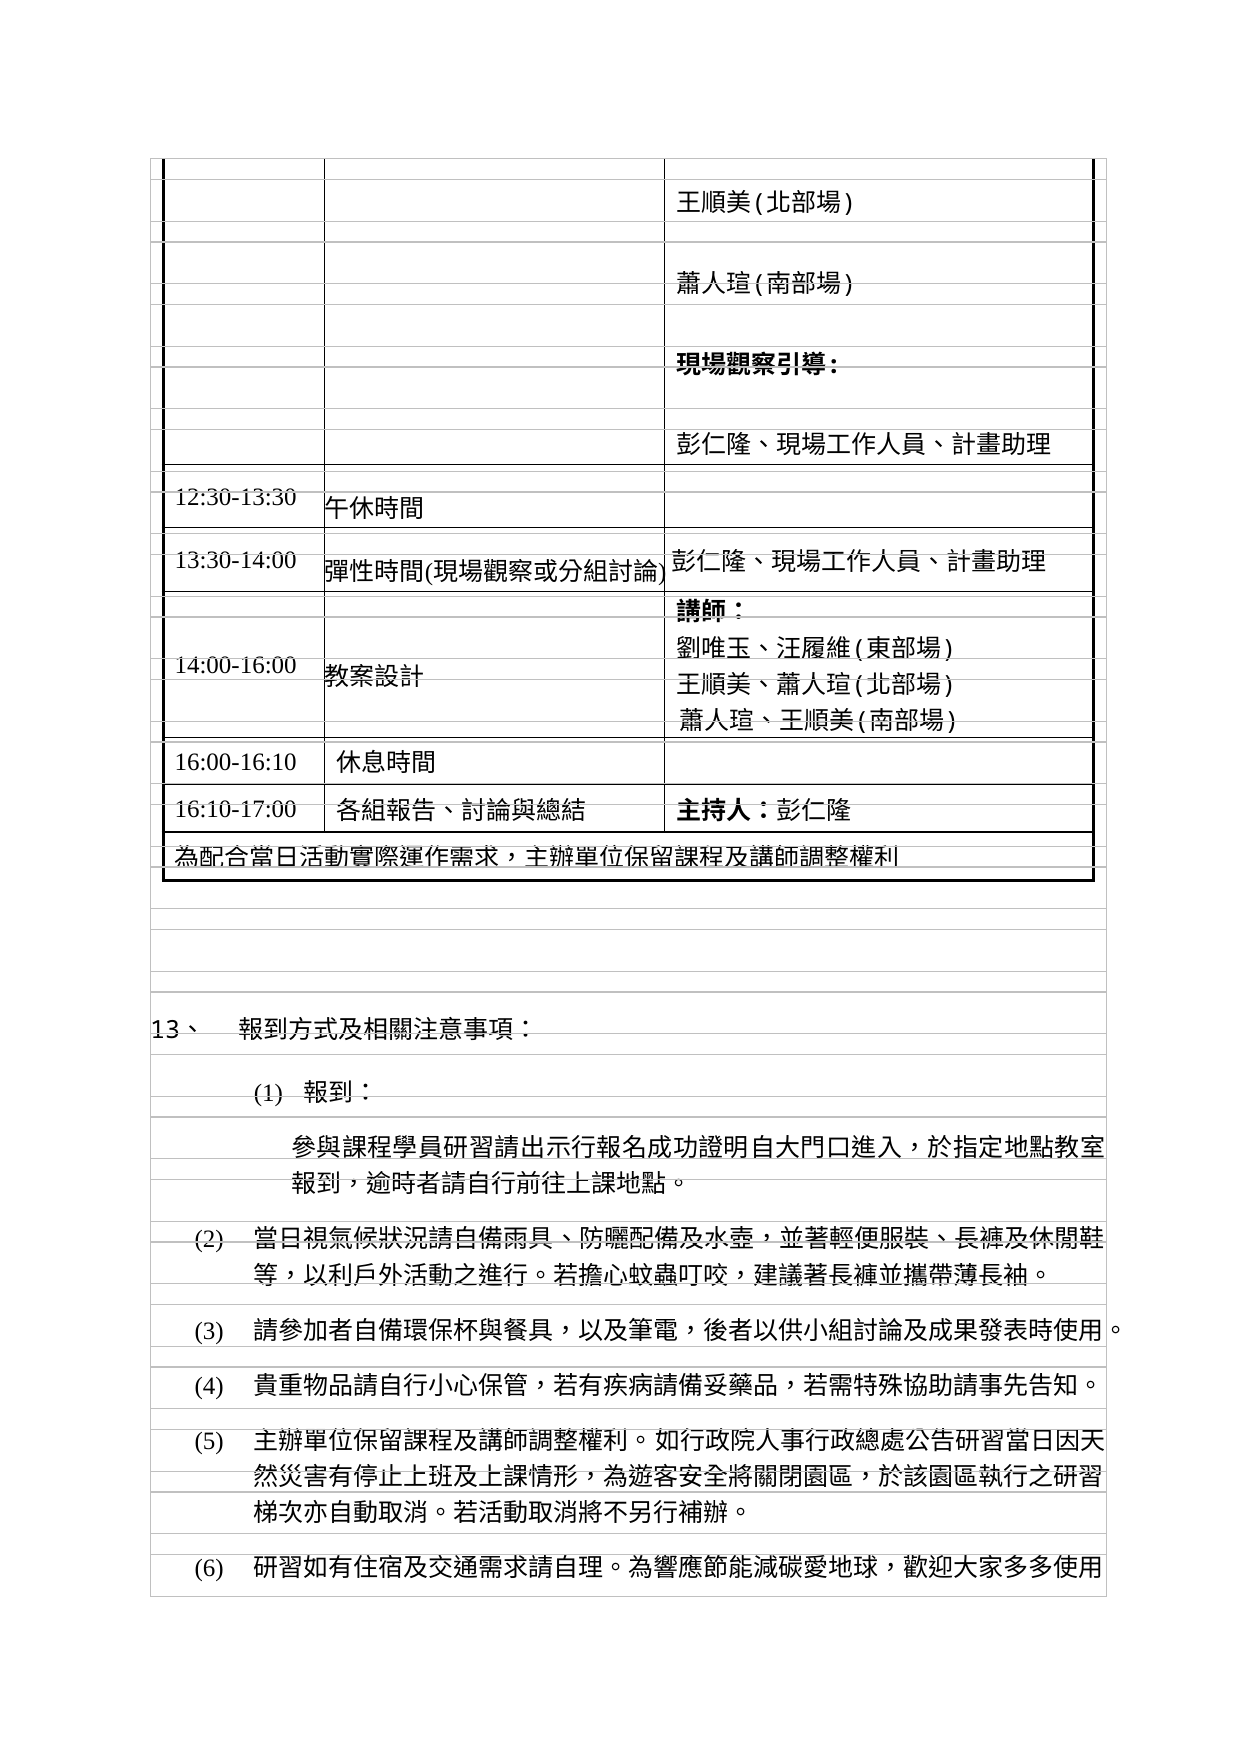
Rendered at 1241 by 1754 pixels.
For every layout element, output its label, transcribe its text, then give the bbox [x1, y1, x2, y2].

table_cell 16:10-17:00 [165, 805, 324, 831]
list 報到： [253, 1073, 1106, 1096]
table_cell 休息時間 [325, 743, 664, 783]
list 主辦單位保留課程及講師調整權利。如行政院人事行政總處公告研習當日因天然災害有停止上班及上課情形，為遊客安全將關閉園區，於該園區執行之研習梯次亦自動取消。若活動取消將不另行補辦。 [194, 1493, 1106, 1529]
table_cell 動物園學習體驗及探討 [325, 222, 664, 241]
table_cell 從教學的角度探討展演動物價值思辨課題，包含動物園的經營及教育、審議式教學原則探討及演示、現場觀察、小組討論 教學活動講師： 劉唯玉(東部場) 王順美(北部場) 蕭人瑄(南部場) 現場觀察引導: 彭仁隆、現場工作人員、計畫助理 [665, 180, 1092, 221]
table_cell 為配合當日活動實際運作需求，主辦單位保留課程及講師調整權利 [438, 847, 485, 866]
table_cell 12:30-13:30 [165, 472, 324, 491]
table_cell 10:20-12:30 [165, 347, 324, 366]
table_cell 教案設計 [325, 680, 664, 721]
list 報到方式及相關注意事項： [151, 1034, 1088, 1048]
table_cell 從教學的角度探討展演動物價值思辨課題，包含動物園的經營及教育、審議式教學原則探討及演示、現場觀察、小組討論 教學活動講師： 劉唯玉(東部場) 王順美(北部場) 蕭人瑄(南部場) 現場觀察引導: 彭仁隆、現場工作人員、計畫助理 [665, 159, 1092, 179]
table_cell 動物園學習體驗及探討 [325, 243, 664, 283]
table_cell 從教學的角度探討展演動物價值思辨課題，包含動物園的經營及教育、審議式教學原則探討及演示、現場觀察、小組討論 教學活動講師： 劉唯玉(東部場) 王順美(北部場) 蕭人瑄(南部場) 現場觀察引導: 彭仁隆、現場工作人員、計畫助理 [665, 222, 1092, 241]
table_cell [665, 472, 1092, 491]
table_cell 14:00-16:00 [165, 680, 324, 721]
list 貴重物品請自行小心保管，若有疾病請備妥藥品，若需特殊協助請事先告知。 [194, 1368, 1106, 1401]
table_cell 10:20-12:30 [165, 368, 324, 408]
table_cell 從教學的角度探討展演動物價值思辨課題，包含動物園的經營及教育、審議式教學原則探討及演示、現場觀察、小組討論 教學活動講師： 劉唯玉(東部場) 王順美(北部場) 蕭人瑄(南部場) 現場觀察引導: 彭仁隆、現場工作人員、計畫助理 [665, 409, 1092, 429]
table_cell 從教學的角度探討展演動物價值思辨課題，包含動物園的經營及教育、審議式教學原則探討及演示、現場觀察、小組討論 教學活動講師： 劉唯玉(東部場) 王順美(北部場) 蕭人瑄(南部場) 現場觀察引導: 彭仁隆、現場工作人員、計畫助理 [665, 305, 1092, 346]
list 主辦單位保留課程及講師調整權利。如行政院人事行政總處公告研習當日因天然災害有停止上班及上課情形，為遊客安全將關閉園區，於該園區執行之研習梯次亦自動取消。若活動取消將不另行補辦。 [194, 1472, 1106, 1491]
table_cell 動物園學習體驗及探討 [325, 180, 664, 221]
table_cell 講師： 劉唯玉、汪履維(東部場) 王順美、蕭人瑄(北部場) 蕭人瑄、王順美(南部場) [665, 659, 1092, 679]
table_cell 16:10-17:00 [165, 785, 324, 804]
table_cell 16:00-16:10 [165, 743, 324, 783]
table_cell 14:00-16:00 [165, 618, 324, 658]
table_cell 10:20-12:30 [165, 284, 324, 304]
table_cell 10:20-12:30 [165, 159, 324, 179]
table_cell 各組報告、討論與總結 [325, 805, 664, 831]
table_cell 動物園學習體驗及探討 [325, 409, 664, 429]
table_cell 教案設計 [325, 618, 664, 658]
table_cell 動物園學習體驗及探討 [325, 347, 664, 366]
table_cell [665, 465, 1092, 471]
table_cell 主持人：彭仁隆 [665, 785, 1092, 804]
table_cell 14:00-16:00 [165, 722, 324, 737]
table_cell 從教學的角度探討展演動物價值思辨課題，包含動物園的經營及教育、審議式教學原則探討及演示、現場觀察、小組討論 教學活動講師： 劉唯玉(東部場) 王順美(北部場) 蕭人瑄(南部場) 現場觀察引導: 彭仁隆、現場工作人員、計畫助理 [665, 368, 1092, 408]
table_cell 從教學的角度探討展演動物價值思辨課題，包含動物園的經營及教育、審議式教學原則探討及演示、現場觀察、小組討論 教學活動講師： 劉唯玉(東部場) 王順美(北部場) 蕭人瑄(南部場) 現場觀察引導: 彭仁隆、現場工作人員、計畫助理 [665, 243, 1092, 283]
table_cell 為配合當日活動實際運作需求，主辦單位保留課程及講師調整權利 [570, 847, 605, 866]
table_cell 講師： 劉唯玉、汪履維(東部場) 王順美、蕭人瑄(北部場) 蕭人瑄、王順美(南部場) [665, 618, 1092, 658]
table_cell 10:20-12:30 [165, 243, 324, 283]
table_cell 講師： 劉唯玉、汪履維(東部場) 王順美、蕭人瑄(北部場) 蕭人瑄、王順美(南部場) [665, 680, 1092, 721]
table_cell 動物園學習體驗及探討 [325, 159, 664, 179]
table_cell 彭仁隆、現場工作人員、計畫助理 [665, 555, 1092, 591]
table_cell [665, 493, 1092, 527]
list 報到方式及相關注意事項： [151, 993, 1088, 1033]
list 當日視氣候狀況請自備雨具、防曬配備及水壺，並著輕便服裝、長褲及休閒鞋等，以利戶外活動之進行。若擔心蚊蟲叮咬，建議著長褲並攜帶薄長袖。 [194, 1284, 1106, 1291]
table_cell 為配合當日活動實際運作需求，主辦單位保留課程及講師調整權利 [897, 847, 1092, 866]
table_cell 13:30-14:00 [165, 555, 324, 591]
table_cell 教案設計 [325, 659, 664, 679]
table_cell 動物園學習體驗及探討 [325, 284, 664, 304]
table_cell [665, 534, 1092, 554]
text 參與課程學員研習請出示行報名成功證明自大門口進入，於指定地點教室報到，逾時者請自行前往上課地點。 [291, 1128, 1106, 1158]
list 報到： [253, 1097, 1106, 1109]
table_cell 為配合當日活動實際運作需求，主辦單位保留課程及講師調整權利 [822, 847, 854, 866]
table_cell 講師： 劉唯玉、汪履維(東部場) 王順美、蕭人瑄(北部場) 蕭人瑄、王順美(南部場) [665, 597, 1092, 616]
table_cell 13:30-14:00 [165, 528, 324, 533]
table_cell [665, 743, 1092, 783]
table_cell 12:30-13:30 [165, 465, 324, 471]
list 主辦單位保留課程及講師調整權利。如行政院人事行政總處公告研習當日因天然災害有停止上班及上課情形，為遊客安全將關閉園區，於該園區執行之研習梯次亦自動取消。若活動取消將不另行補辦。 [194, 1430, 1106, 1471]
table_cell 12:30-13:30 [165, 493, 324, 527]
table_cell 動物園學習體驗及探討 [325, 368, 664, 408]
text 參與課程學員研習請出示行報名成功證明自大門口進入，於指定地點教室報到，逾時者請自行前往上課地點。 [291, 1159, 1106, 1179]
table_cell 教案設計 [325, 597, 664, 616]
list 請參加者自備環保杯與餐具，以及筆電，後者以供小組討論及成果發表時使用。 [194, 1310, 1106, 1346]
table_cell 10:20-12:30 [165, 305, 324, 346]
table_cell 動物園學習體驗及探討 [325, 430, 664, 464]
table_cell 14:00-16:00 [165, 597, 324, 616]
list 當日視氣候狀況請自備雨具、防曬配備及水壺，並著輕便服裝、長褲及休閒鞋等，以利戶外活動之進行。若擔心蚊蟲叮咬，建議著長褲並攜帶薄長袖。 [194, 1222, 1106, 1241]
table_cell [325, 465, 664, 471]
list 研習如有住宿及交通需求請自理。為響應節能減碳愛地球，歡迎大家多多使用大眾運輸工具。到園交通及停車資訊請參考各園區官網。 [194, 1555, 1106, 1584]
list 報到方式及相關注意事項： [151, 986, 1088, 991]
table_cell 10:20-12:30 [165, 409, 324, 429]
table_cell 教案設計 [325, 722, 664, 737]
table_cell [325, 528, 664, 533]
table_cell 為配合當日活動實際運作需求，主辦單位保留課程及講師調整權利 [342, 847, 376, 866]
table_cell 為配合當日活動實際運作需求，主辦單位保留課程及講師調整權利 [215, 847, 278, 866]
table_cell 午休時間 [325, 493, 664, 527]
table_cell 14:00-16:00 [165, 659, 324, 679]
table_cell 彈性時間(現場觀察或分組討論) [325, 555, 664, 591]
table_cell 為配合當日活動實際運作需求，主辦單位保留課程及講師調整權利 [165, 868, 1092, 879]
table_cell [325, 534, 664, 554]
table_cell 主持人：彭仁隆 [665, 805, 1092, 831]
table_cell 從教學的角度探討展演動物價值思辨課題，包含動物園的經營及教育、審議式教學原則探討及演示、現場觀察、小組討論 教學活動講師： 劉唯玉(東部場) 王順美(北部場) 蕭人瑄(南部場) 現場觀察引導: 彭仁隆、現場工作人員、計畫助理 [665, 284, 1092, 304]
table_cell 為配合當日活動實際運作需求，主辦單位保留課程及講師調整權利 [165, 833, 1092, 846]
table_cell [665, 528, 1092, 533]
list 研習如有住宿及交通需求請自理。為響應節能減碳愛地球，歡迎大家多多使用大眾運輸工具。到園交通及停車資訊請參考各園區官網。 [194, 1548, 1106, 1554]
table_cell 各組報告、討論與總結 [325, 785, 664, 804]
table_cell 14:00-16:00 [165, 592, 324, 596]
text 參與課程學員研習請出示行報名成功證明自大門口進入，於指定地點教室報到，逾時者請自行前往上課地點。 [291, 1180, 1106, 1200]
table_cell 13:30-14:00 [165, 534, 324, 554]
table_cell 講師： 劉唯玉、汪履維(東部場) 王順美、蕭人瑄(北部場) 蕭人瑄、王順美(南部場) [665, 722, 1092, 737]
table_cell 為配合當日活動實際運作需求，主辦單位保留課程及講師調整權利 [487, 847, 537, 866]
table_cell 從教學的角度探討展演動物價值思辨課題，包含動物園的經營及教育、審議式教學原則探討及演示、現場觀察、小組討論 教學活動講師： 劉唯玉(東部場) 王順美(北部場) 蕭人瑄(南部場) 現場觀察引導: 彭仁隆、現場工作人員、計畫助理 [665, 347, 1092, 366]
table_cell [325, 472, 664, 491]
table_cell 10:20-12:30 [165, 180, 324, 221]
table_cell 講師： 劉唯玉、汪履維(東部場) 王順美、蕭人瑄(北部場) 蕭人瑄、王順美(南部場) [665, 592, 1092, 596]
table_cell 動物園學習體驗及探討 [325, 305, 664, 346]
table_cell 為配合當日活動實際運作需求，主辦單位保留課程及講師調整權利 [378, 847, 430, 866]
table_cell 10:20-12:30 [165, 222, 324, 241]
list 主辦單位保留課程及講師調整權利。如行政院人事行政總處公告研習當日因天然災害有停止上班及上課情形，為遊客安全將關閉園區，於該園區執行之研習梯次亦自動取消。若活動取消將不另行補辦。 [194, 1420, 1106, 1429]
table_cell 從教學的角度探討展演動物價值思辨課題，包含動物園的經營及教育、審議式教學原則探討及演示、現場觀察、小組討論 教學活動講師： 劉唯玉(東部場) 王順美(北部場) 蕭人瑄(南部場) 現場觀察引導: 彭仁隆、現場工作人員、計畫助理 [665, 430, 1092, 464]
table_cell 10:20-12:30 [165, 430, 324, 464]
list 當日視氣候狀況請自備雨具、防曬配備及水壺，並著輕便服裝、長褲及休閒鞋等，以利戶外活動之進行。若擔心蚊蟲叮咬，建議著長褲並攜帶薄長袖。 [194, 1243, 1106, 1283]
table_cell 教案設計 [325, 592, 664, 596]
